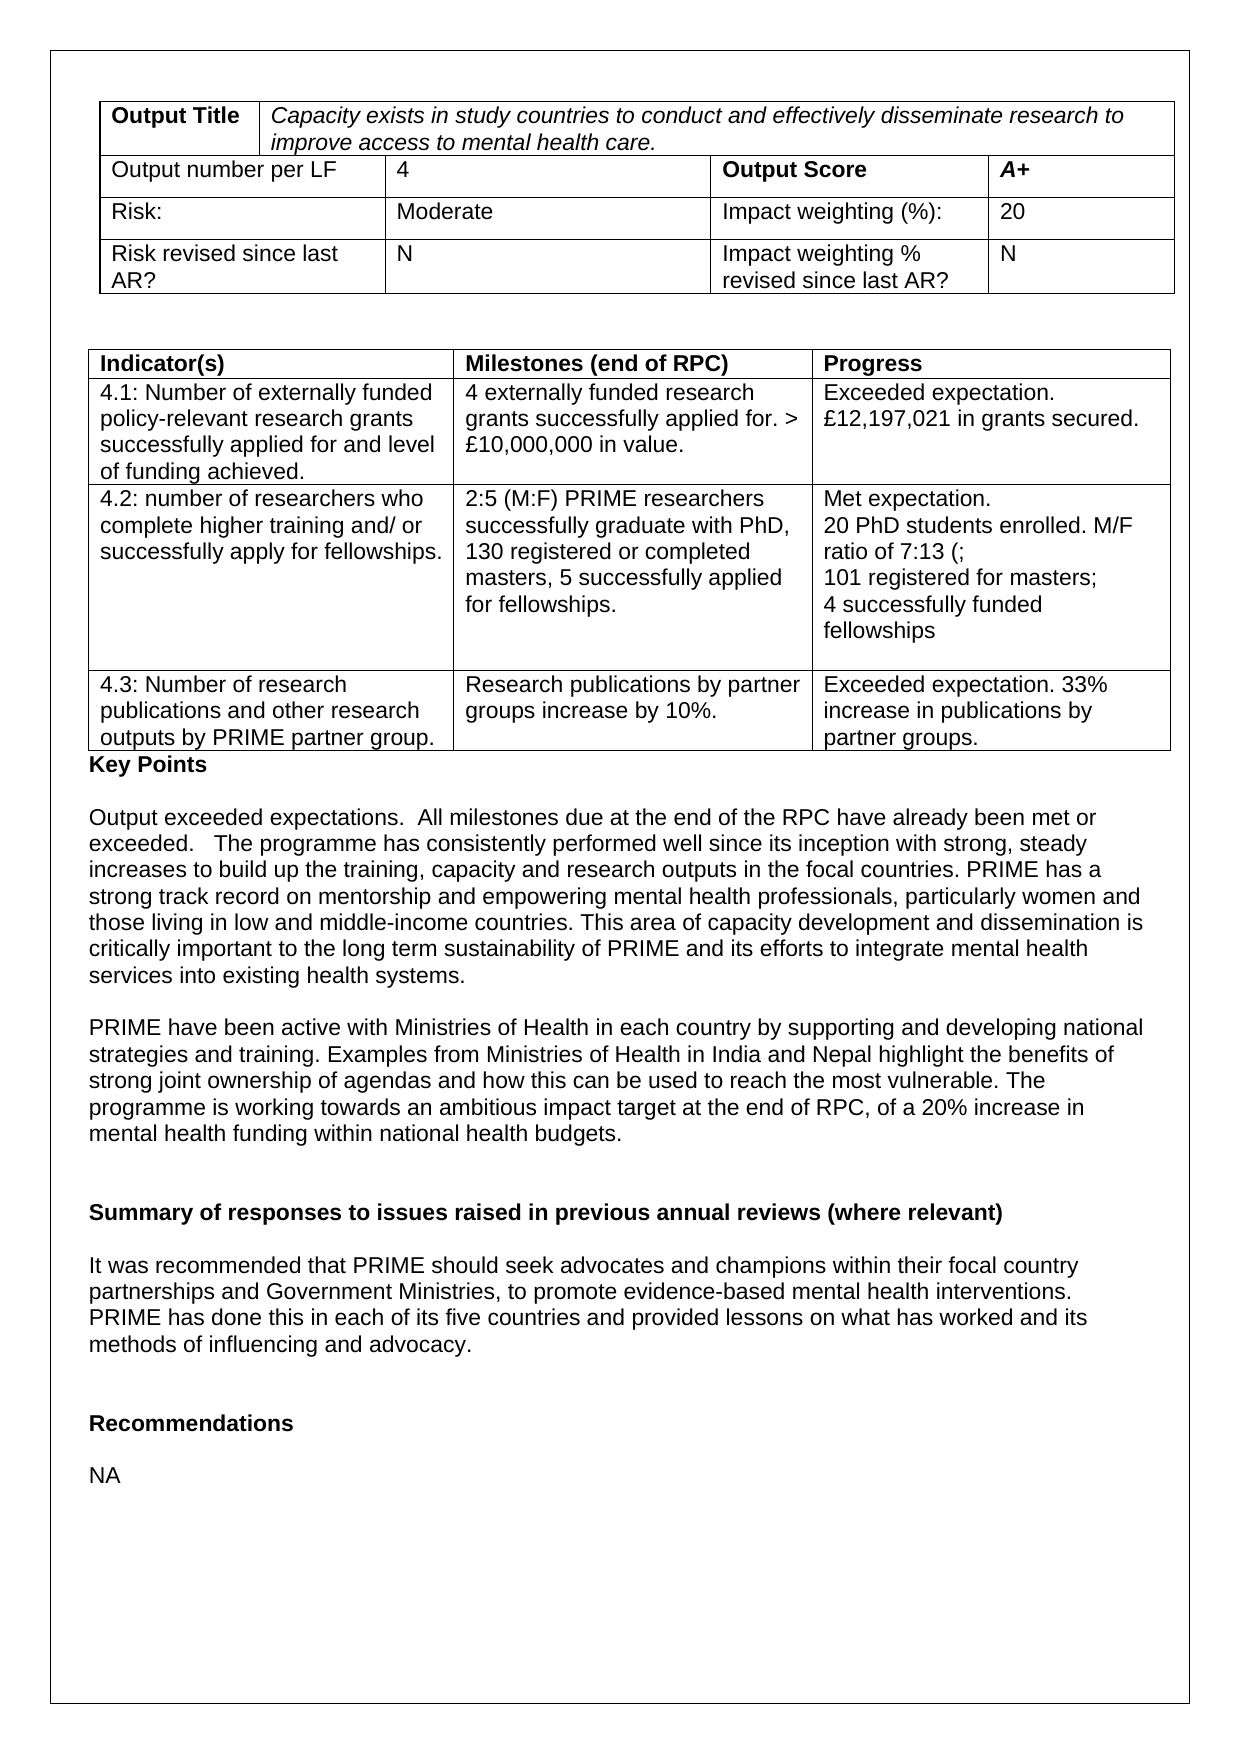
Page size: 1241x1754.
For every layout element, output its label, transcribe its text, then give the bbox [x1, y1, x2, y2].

table_header Progress [813, 350, 1170, 378]
table_cell 4 [386, 156, 710, 197]
text Key Points [89, 751, 1152, 777]
text PRIME have been active with Ministries of Health in each country by supporting and developing national strategies and training. Examples from Ministries of Health in India and Nepal highlight the benefits of strong joint ownership of agendas and how this can be used to reach the most vulnerable. The programme is working towards an ambitious impact target at the end of RPC, of a 20% increase in mental health funding within national health budgets. [89, 1014, 1152, 1146]
table_cell 4 externally funded research grants successfully applied for. > £10,000,000 in value. [454, 379, 812, 484]
text Recommendations [89, 1410, 1152, 1436]
text NA [89, 1462, 1152, 1489]
table_cell Impact weighting % revised since last AR? [711, 240, 988, 293]
table_header Indicator(s) [89, 350, 453, 378]
table_cell N [386, 240, 710, 293]
text Summary of responses to issues raised in previous annual reviews (where relevant) [89, 1199, 1152, 1225]
table_cell Impact weighting (%): [711, 198, 988, 239]
table_cell Research publications by partner groups increase by 10%. [454, 671, 812, 750]
table_cell 2:5 (M:F) PRIME researchers successfully graduate with PhD, 130 registered or completed masters, 5 successfully applied for fellowships. [454, 485, 812, 670]
table_cell N [989, 240, 1174, 293]
table_cell Met expectation. 20 PhD students enrolled. M/F ratio of 7:13 (; 101 registered for masters; 4 successfully funded fellowships [813, 485, 1170, 670]
table_cell 4.3: Number of research publications and other research outputs by PRIME partner group. [89, 671, 453, 750]
table_header Milestones (end of RPC) [454, 350, 812, 378]
table_cell Risk revised since last AR? [101, 240, 385, 293]
table_cell A+ [989, 156, 1174, 197]
text Output exceeded expectations. All milestones due at the end of the RPC have already been met or exceeded. The programme has consistently performed well since its inception with strong, steady increases to build up the training, capacity and research outputs in the focal countries. PRIME has a strong track record on mentorship and empowering mental health professionals, particularly women and those living in low and middle-income countries. This area of capacity development and dissemination is critically important to the long term sustainability of PRIME and its efforts to integrate mental health services into existing health systems. [89, 803, 1152, 988]
table_header Capacity exists in study countries to conduct and effectively disseminate research to improve access to mental health care. [260, 102, 1174, 155]
table_cell 4.1: Number of externally funded policy-relevant research grants successfully applied for and level of funding achieved. [89, 379, 453, 484]
table_cell 20 [989, 198, 1174, 239]
table_cell Exceeded expectation. 33% increase in publications by partner groups. [813, 671, 1170, 750]
table_cell Risk: [101, 198, 385, 239]
table_cell Output number per LF [101, 156, 385, 197]
table_cell Moderate [386, 198, 710, 239]
text It was recommended that PRIME should seek advocates and champions within their focal country partnerships and Government Ministries, to promote evidence-based mental health interventions. PRIME has done this in each of its five countries and provided lessons on what has worked and its methods of influencing and advocacy. [89, 1252, 1152, 1357]
table_cell 4.2: number of researchers who complete higher training and/ or successfully apply for fellowships. [89, 485, 453, 670]
table_cell Exceeded expectation. £12,197,021 in grants secured. [813, 379, 1170, 484]
table_header Output Title [101, 102, 259, 155]
table_cell Output Score [711, 156, 988, 197]
